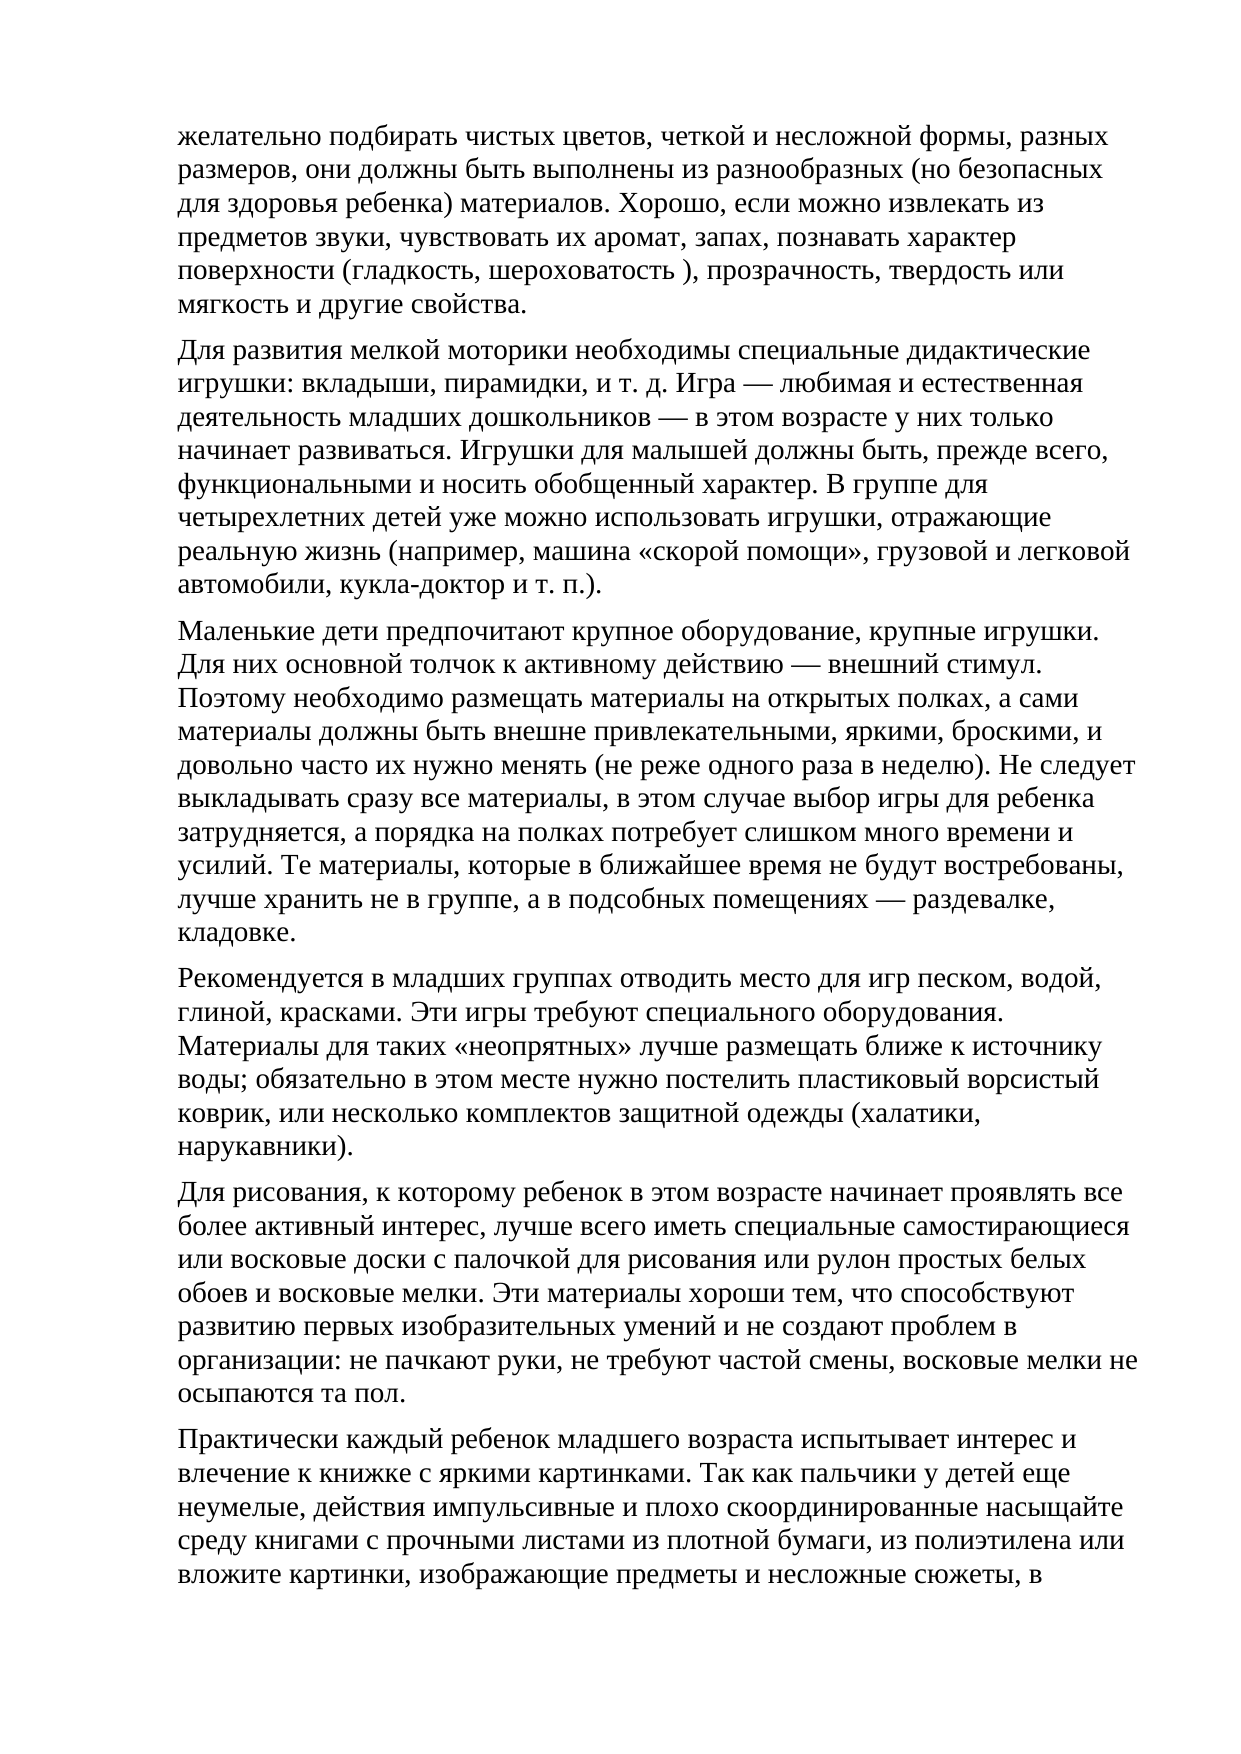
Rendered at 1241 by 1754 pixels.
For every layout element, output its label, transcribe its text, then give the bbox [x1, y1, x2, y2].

text Практически каждый ребенок младшего возраста испытывает интерес и влечение к книжке с яркими картинками. Так как пальчики у детей еще неумелые, действия импульсивные и плохо скоординированные насыщайте среду книгами с прочными листами из плотной бумаги, из полиэтилена или вложите картинки, изображающие предметы и несложные сюжеты, в [177, 1422, 1152, 1589]
text Маленькие дети предпочитают крупное оборудование, крупные игрушки. Для них основной толчок к активному действию — внешний стимул. Поэтому необходимо размещать материалы на открытых полках, а сами материалы должны быть внешне привлекательными, яркими, броскими, и довольно часто их нужно менять (не реже одного раза в неделю). Не следует выкладывать сразу все материалы, в этом случае выбор игры для ребенка затрудняется, а порядка на полках потребует слишком много времени и усилий. Те материалы, которые в ближайшее время не будут востребованы, лучше хранить не в группе, а в подсобных помещениях — раздевалке, кладовке. [177, 613, 1152, 948]
text желательно подбирать чистых цветов, четкой и несложной формы, разных размеров, они должны быть выполнены из разнообразных (но безопасных для здоровья ребенка) материалов. Хорошо, если можно извлекать из предметов звуки, чувствовать их аромат, запах, познавать характер поверхности (гладкость, шероховатость ), прозрачность, твердость или мягкость и другие свойства. [177, 118, 1152, 319]
text Для рисования, к которому ребенок в этом возрасте начинает проявлять все более активный интерес, лучше всего иметь специальные самостирающиеся или восковые доски с палочкой для рисования или рулон простых белых обоев и восковые мелки. Эти материалы хороши тем, что способствуют развитию первых изобразительных умений и не создают проблем в организации: не пачкают руки, не требуют частой смены, восковые мелки не осыпаются та пол. [177, 1174, 1152, 1409]
text Рекомендуется в младших группах отводить место для игр песком, водой, глиной, красками. Эти игры требуют специального оборудования. Материалы для таких «неопрятных» лучше размещать ближе к источнику воды; обязательно в этом месте нужно постелить пластиковый ворсистый коврик, или несколько комплектов защитной одежды (халатики, нарукавники). [177, 961, 1152, 1162]
text Для развития мелкой моторики необходимы специальные дидактические игрушки: вкладыши, пирамидки, и т. д. Игра — любимая и естественная деятельность младших дошкольников — в этом возрасте у них только начинает развиваться. Игрушки для малышей должны быть, прежде всего, функциональными и носить обобщенный характер. В группе для четырехлетних детей уже можно использовать игрушки, отражающие реальную жизнь (например, машина «скорой помощи», грузовой и легковой автомобили, кукла-доктор и т. п.). [177, 332, 1152, 600]
